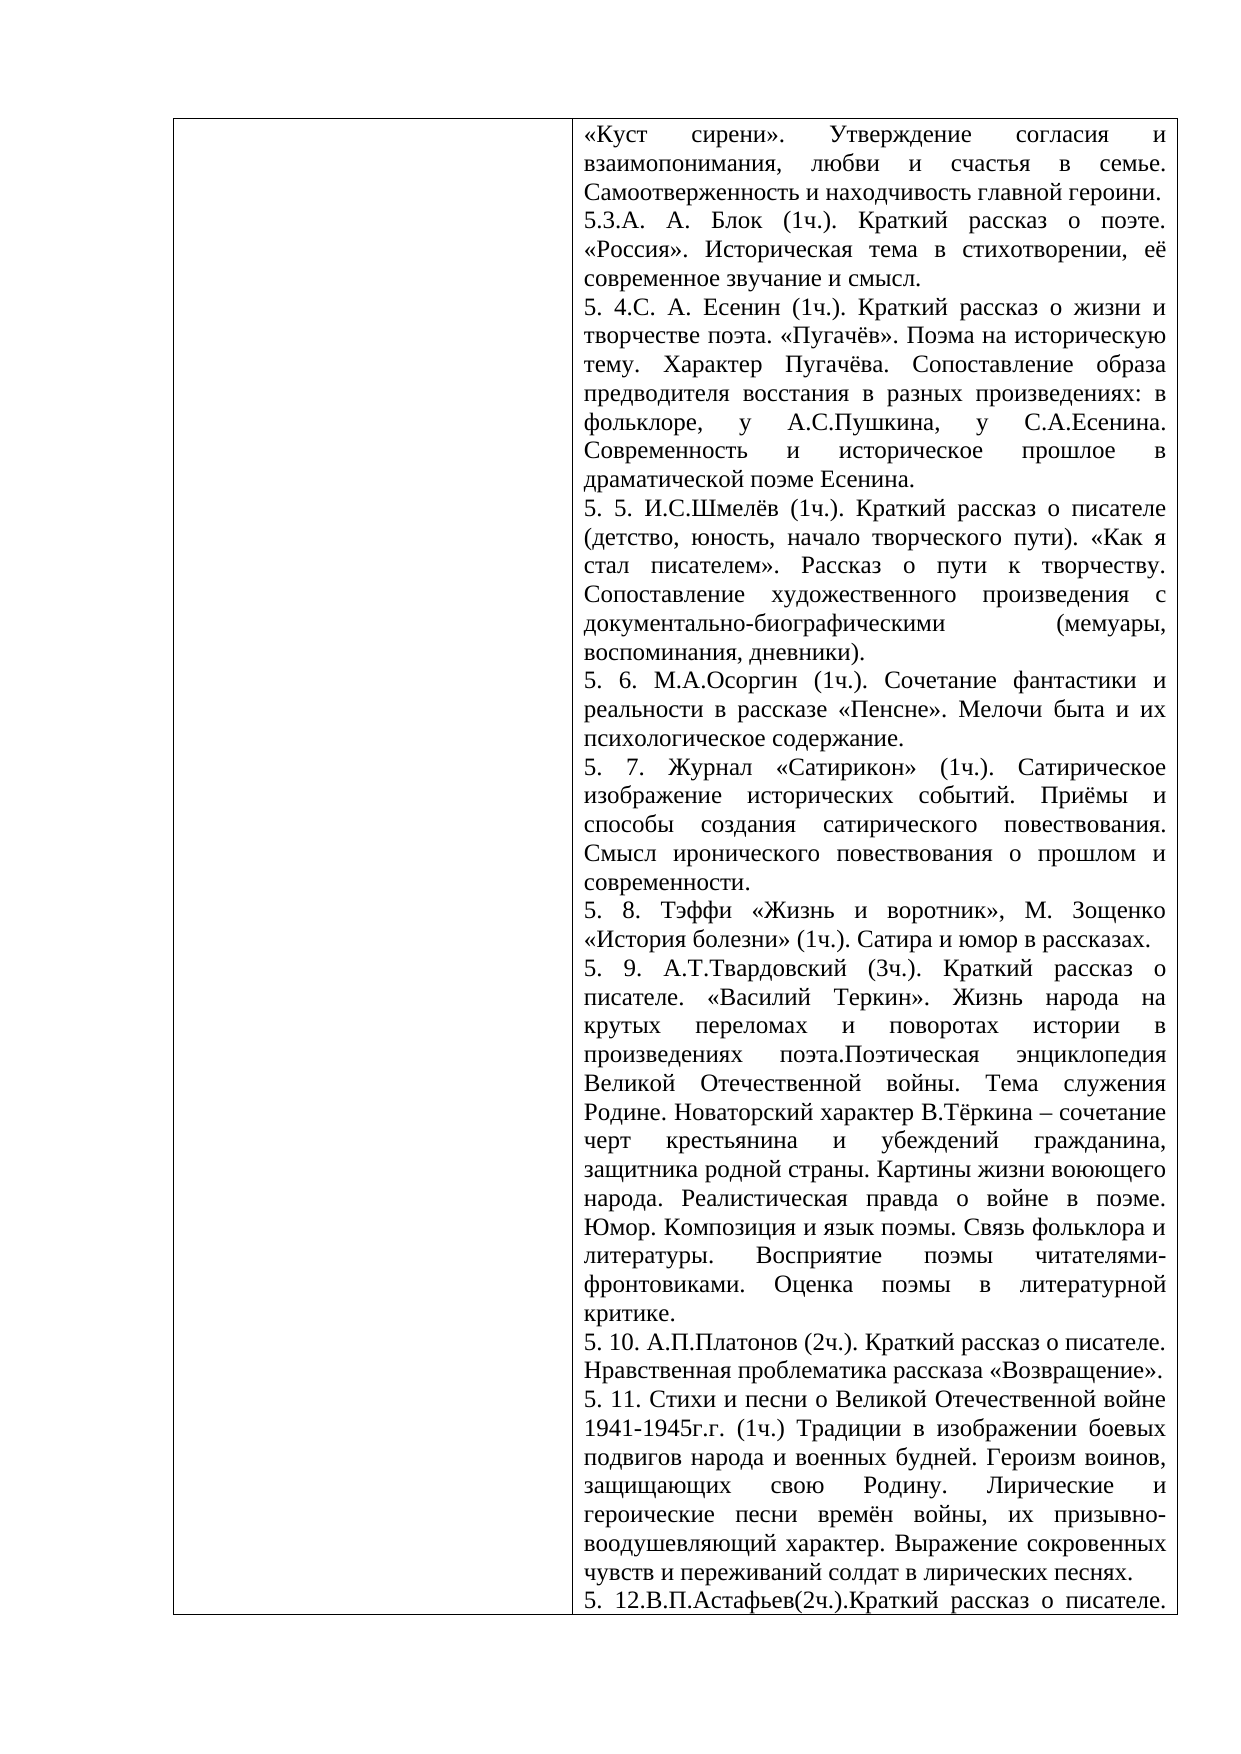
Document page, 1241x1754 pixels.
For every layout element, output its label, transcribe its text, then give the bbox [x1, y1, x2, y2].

table_cell «Куст сирени». Утверждение согласия и взаимопонимания, любви и счастья в семье. Самоотверженность и находчивость главной героини. 5.3.А. А. Блок (1ч.). Краткий рассказ о поэте. «Россия». Историческая тема в стихотворении, её современное звучание и смысл. 5. 4.С. А. Есенин (1ч.). Краткий рассказ о жизни и творчестве поэта. «Пугачёв». Поэма на историческую тему. Характер Пугачёва. Сопоставление образа предводителя восстания в разных произведениях: в фольклоре, у А.С.Пушкина, у С.А.Есенина. Современность и историческое прошлое в драматической поэме Есенина. 5. 5. И.С.Шмелёв (1ч.). Краткий рассказ о писателе (детство, юность, начало творческого пути). «Как я стал писателем». Рассказ о пути к творчеству. Сопоставление художественного произведения с документально-биографическими (мемуары, воспоминания, дневники). 5. 6. М.А.Осоргин (1ч.). Сочетание фантастики и реальности в рассказе «Пенсне». Мелочи быта и их психологическое содержание. 5. 7. Журнал «Сатирикон» (1ч.). Сатирическое изображение исторических событий. Приёмы и способы создания сатирического повествования. Смысл иронического повествования о прошлом и современности. 5. 8. Тэффи «Жизнь и воротник», М. Зощенко «История болезни» (1ч.). Сатира и юмор в рассказах. 5. 9. А.Т.Твардовский (3ч.). Краткий рассказ о писателе. «Василий Теркин». Жизнь народа на крутых переломах и поворотах истории в произведениях поэта.Поэтическая энциклопедия Великой Отечественной войны. Тема служения Родине. Новаторский характер В.Тёркина – сочетание черт крестьянина и убеждений гражданина, защитника родной страны. Картины жизни воюющего народа. Реалистическая правда о войне в поэме. Юмор. Композиция и язык поэмы. Связь фольклора и литературы. Восприятие поэмы читателями-фронтовиками. Оценка поэмы в литературной критике. 5. 10. А.П.Платонов (2ч.). Краткий рассказ о писателе. Нравственная проблематика рассказа «Возвращение». 5. 11. Стихи и песни о Великой Отечественной войне 1941-1945г.г. (1ч.) Традиции в изображении боевых подвигов народа и военных будней. Героизм воинов, защищающих свою Родину. Лирические и героические песни времён войны, их призывно-воодушевляющий характер. Выражение сокровенных чувств и переживаний солдат в лирических песнях. 5. 12.В.П.Астафьев(2ч.).Краткий рассказ о писателе. [573, 119, 1177, 1614]
table_cell [174, 119, 572, 1614]
